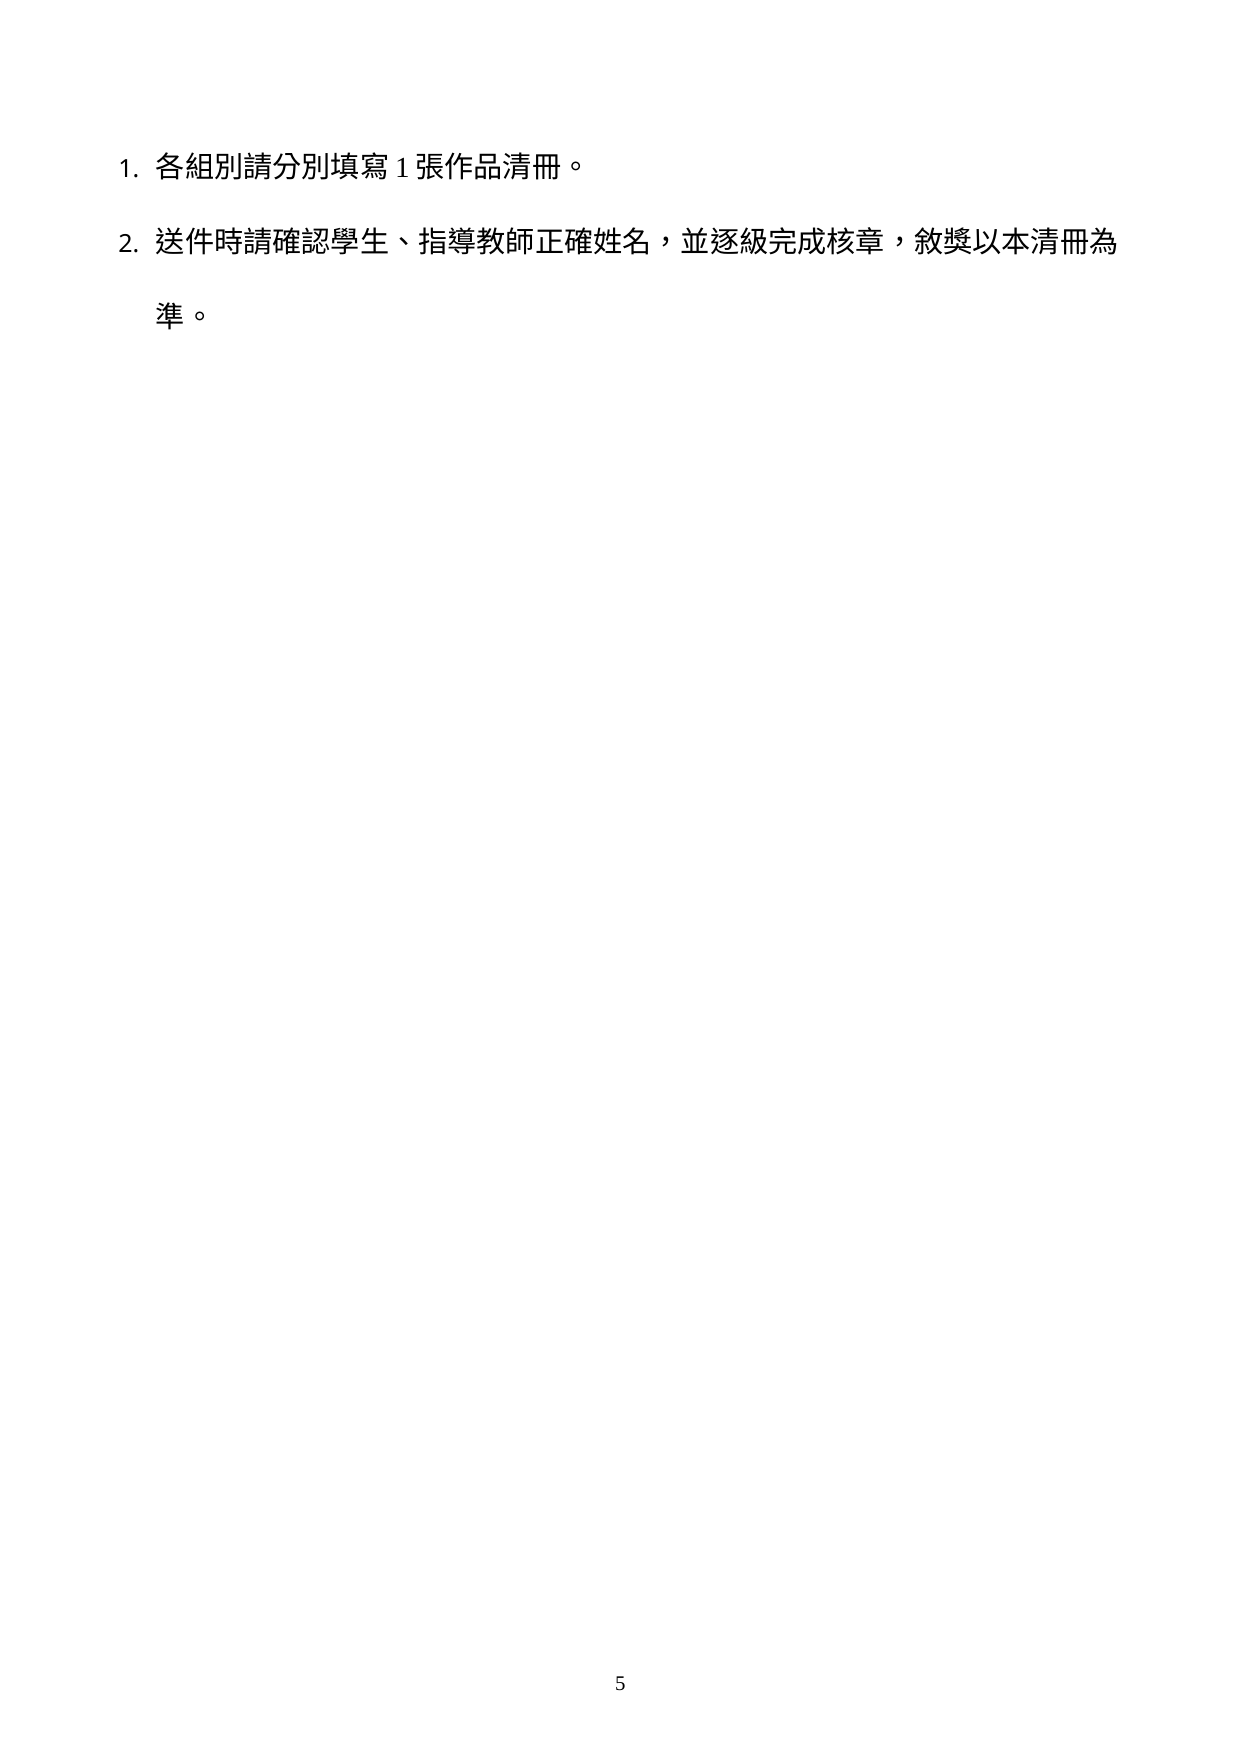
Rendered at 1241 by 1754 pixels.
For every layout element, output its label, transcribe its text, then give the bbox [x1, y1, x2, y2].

list 各組別請分別填寫1張作品清冊。 [118, 127, 1122, 202]
list 送件時請確認學生、指導教師正確姓名，並逐級完成核章，敘獎以本清冊為準。 [118, 202, 1122, 352]
